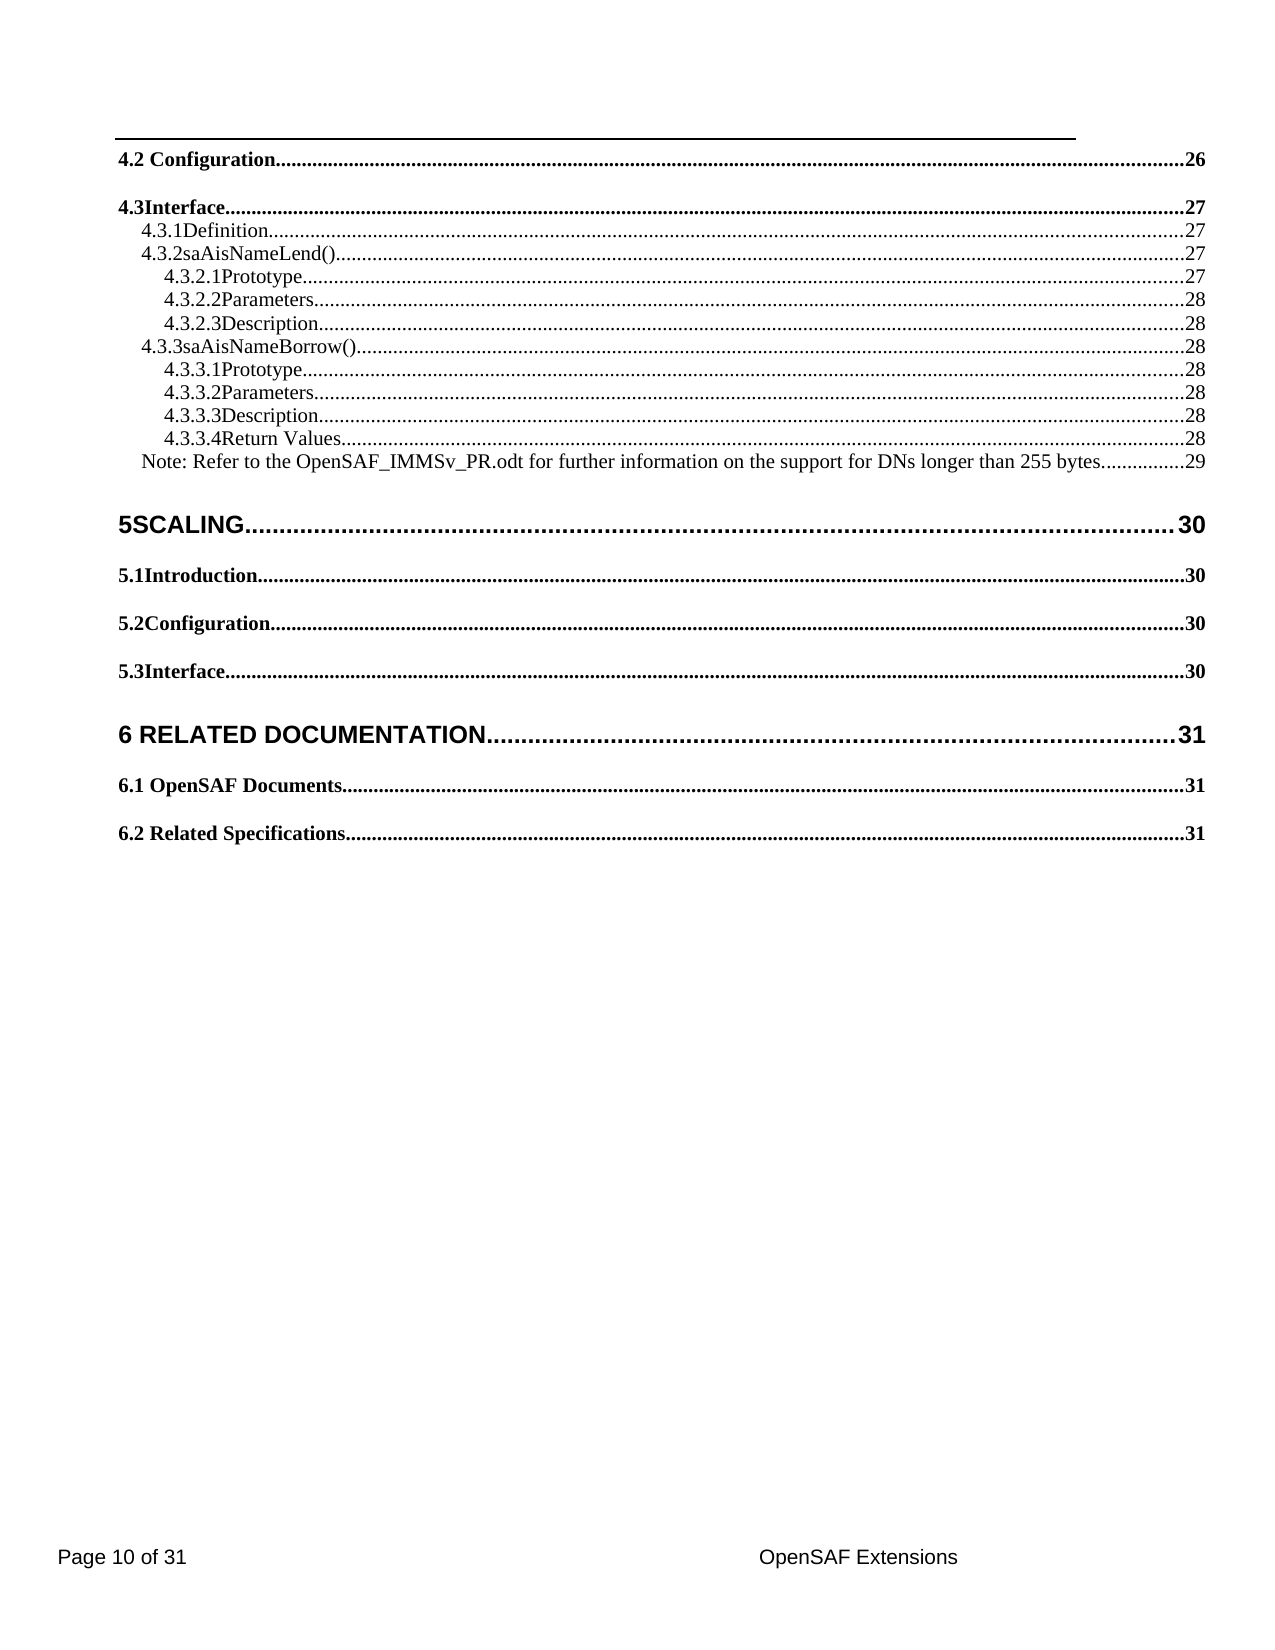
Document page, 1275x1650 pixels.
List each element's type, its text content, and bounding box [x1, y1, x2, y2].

text 4.3.2.3Description 28 [164, 311, 1206, 334]
text 4.3.1Definition 27 [141, 219, 1206, 242]
text 5Scaling 30 [118, 511, 1206, 539]
text 5.1Introduction 30 [118, 564, 1206, 587]
text 4.3.3.4Return Values 28 [164, 427, 1206, 450]
text 6.2 Related Specifications 31 [118, 822, 1206, 845]
text 4.3.3.2Parameters 28 [164, 381, 1206, 404]
text 5.3Interface 30 [118, 660, 1206, 683]
text 6 Related Documentation 31 [118, 721, 1206, 748]
text 4.3.3saAisNameBorrow() 28 [141, 334, 1206, 358]
text 4.2 Configuration 26 [118, 148, 1206, 171]
text 4.3.2.2Parameters 28 [164, 288, 1206, 311]
text 5.2Configuration 30 [118, 612, 1206, 635]
text 4.3.3.1Prototype 28 [164, 358, 1206, 381]
text 6.1 OpenSAF Documents 31 [118, 773, 1206, 797]
text 4.3.3.3Description 28 [164, 404, 1206, 427]
text 4.3.2.1Prototype 27 [164, 265, 1206, 288]
text Note: Refer to the OpenSAF_IMMSv_PR.odt for further information on the support for DNs longer than 255 bytes. 29 [141, 450, 1206, 473]
text 4.3.2saAisNameLend() 27 [141, 242, 1206, 265]
text 4.3Interface 27 [118, 196, 1206, 219]
